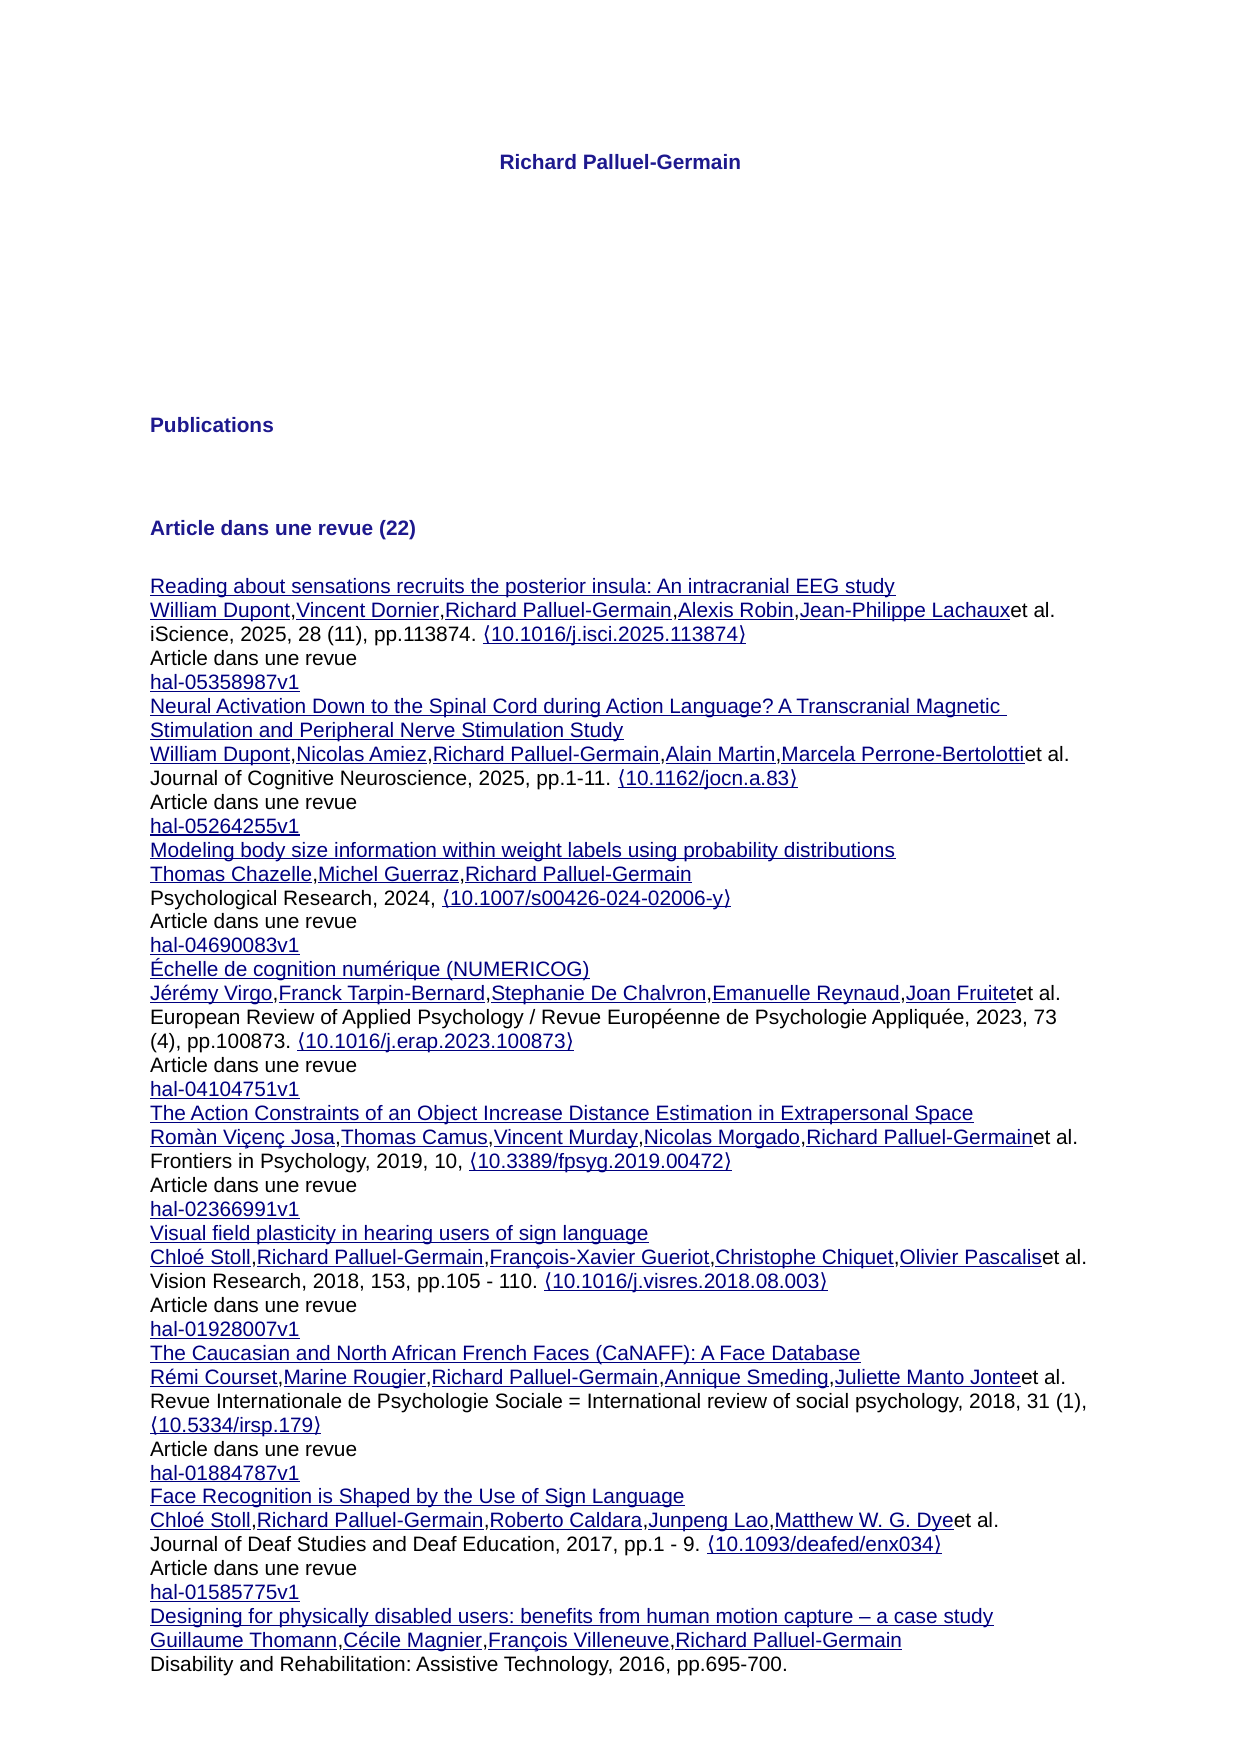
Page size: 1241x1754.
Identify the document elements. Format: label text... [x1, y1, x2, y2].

table_header Reading about sensations recruits the posterior insula: An intracranial EEG study William Dupont,Vincent Dornier,Richard Palluel-Germain,Alexis Robin,Jean-Philippe Lachauxet al. iScience, 2025, 28 (11), pp.113874. ⟨10.1016/j.isci.2025.113874⟩ Article dans une revue hal-05358987v1 [150, 574, 1090, 694]
table_cell Modeling body size information within weight labels using probability distributions Thomas Chazelle,Michel Guerraz,Richard Palluel-Germain Psychological Research, 2024, ⟨10.1007/s00426-024-02006-y⟩ Article dans une revue hal-04690083v1 [150, 838, 1090, 957]
table_cell Visual field plasticity in hearing users of sign language Chloé Stoll,Richard Palluel-Germain,François-Xavier Gueriot,Christophe Chiquet,Olivier Pascaliset al. Vision Research, 2018, 153, pp.105 - 110. ⟨10.1016/j.visres.2018.08.003⟩ Article dans une revue hal-01928007v1 [150, 1221, 1090, 1341]
table_cell The Caucasian and North African French Faces (CaNAFF): A Face Database Rémi Courset,Marine Rougier,Richard Palluel-Germain,Annique Smeding,Juliette Manto Jonteet al. Revue Internationale de Psychologie Sociale = International review of social psychology, 2018, 31 (1), ⟨10.5334/irsp.179⟩ Article dans une revue hal-01884787v1 [150, 1341, 1090, 1484]
table_cell Échelle de cognition numérique (NUMERICOG) Jérémy Virgo,Franck Tarpin-Bernard,Stephanie De Chalvron,Emanuelle Reynaud,Joan Fruitetet al. European Review of Applied Psychology / Revue Européenne de Psychologie Appliquée, 2023, 73 (4), pp.100873. ⟨10.1016/j.erap.2023.100873⟩ Article dans une revue hal-04104751v1 [150, 957, 1090, 1101]
table_cell Face Recognition is Shaped by the Use of Sign Language Chloé Stoll,Richard Palluel-Germain,Roberto Caldara,Junpeng Lao,Matthew W. G. Dyeet al. Journal of Deaf Studies and Deaf Education, 2017, pp.1 - 9. ⟨10.1093/deafed/enx034⟩ Article dans une revue hal-01585775v1 [150, 1484, 1090, 1604]
table_cell Neural Activation Down to the Spinal Cord during Action Language? A Transcranial Magnetic Stimulation and Peripheral Nerve Stimulation Study William Dupont,Nicolas Amiez,Richard Palluel-Germain,Alain Martin,Marcela Perrone-Bertolottiet al. Journal of Cognitive Neuroscience, 2025, pp.1-11. ⟨10.1162/jocn.a.83⟩ Article dans une revue hal-05264255v1 [150, 694, 1090, 837]
table_cell The Action Constraints of an Object Increase Distance Estimation in Extrapersonal Space Romàn Viçenç Josa,Thomas Camus,Vincent Murday,Nicolas Morgado,Richard Palluel-Germainet al. Frontiers in Psychology, 2019, 10, ⟨10.3389/fpsyg.2019.00472⟩ Article dans une revue hal-02366991v1 [150, 1101, 1090, 1221]
table_cell Designing for physically disabled users: benefits from human motion capture – a case study Guillaume Thomann,Cécile Magnier,François Villeneuve,Richard Palluel-Germain Disability and Rehabilitation: Assistive Technology, 2016, pp.695-700. [150, 1604, 1090, 1676]
subtitle Publications [150, 412, 1090, 436]
subtitle Article dans une revue (22) [150, 516, 1090, 539]
subtitle Richard Palluel-Germain [150, 150, 1090, 174]
